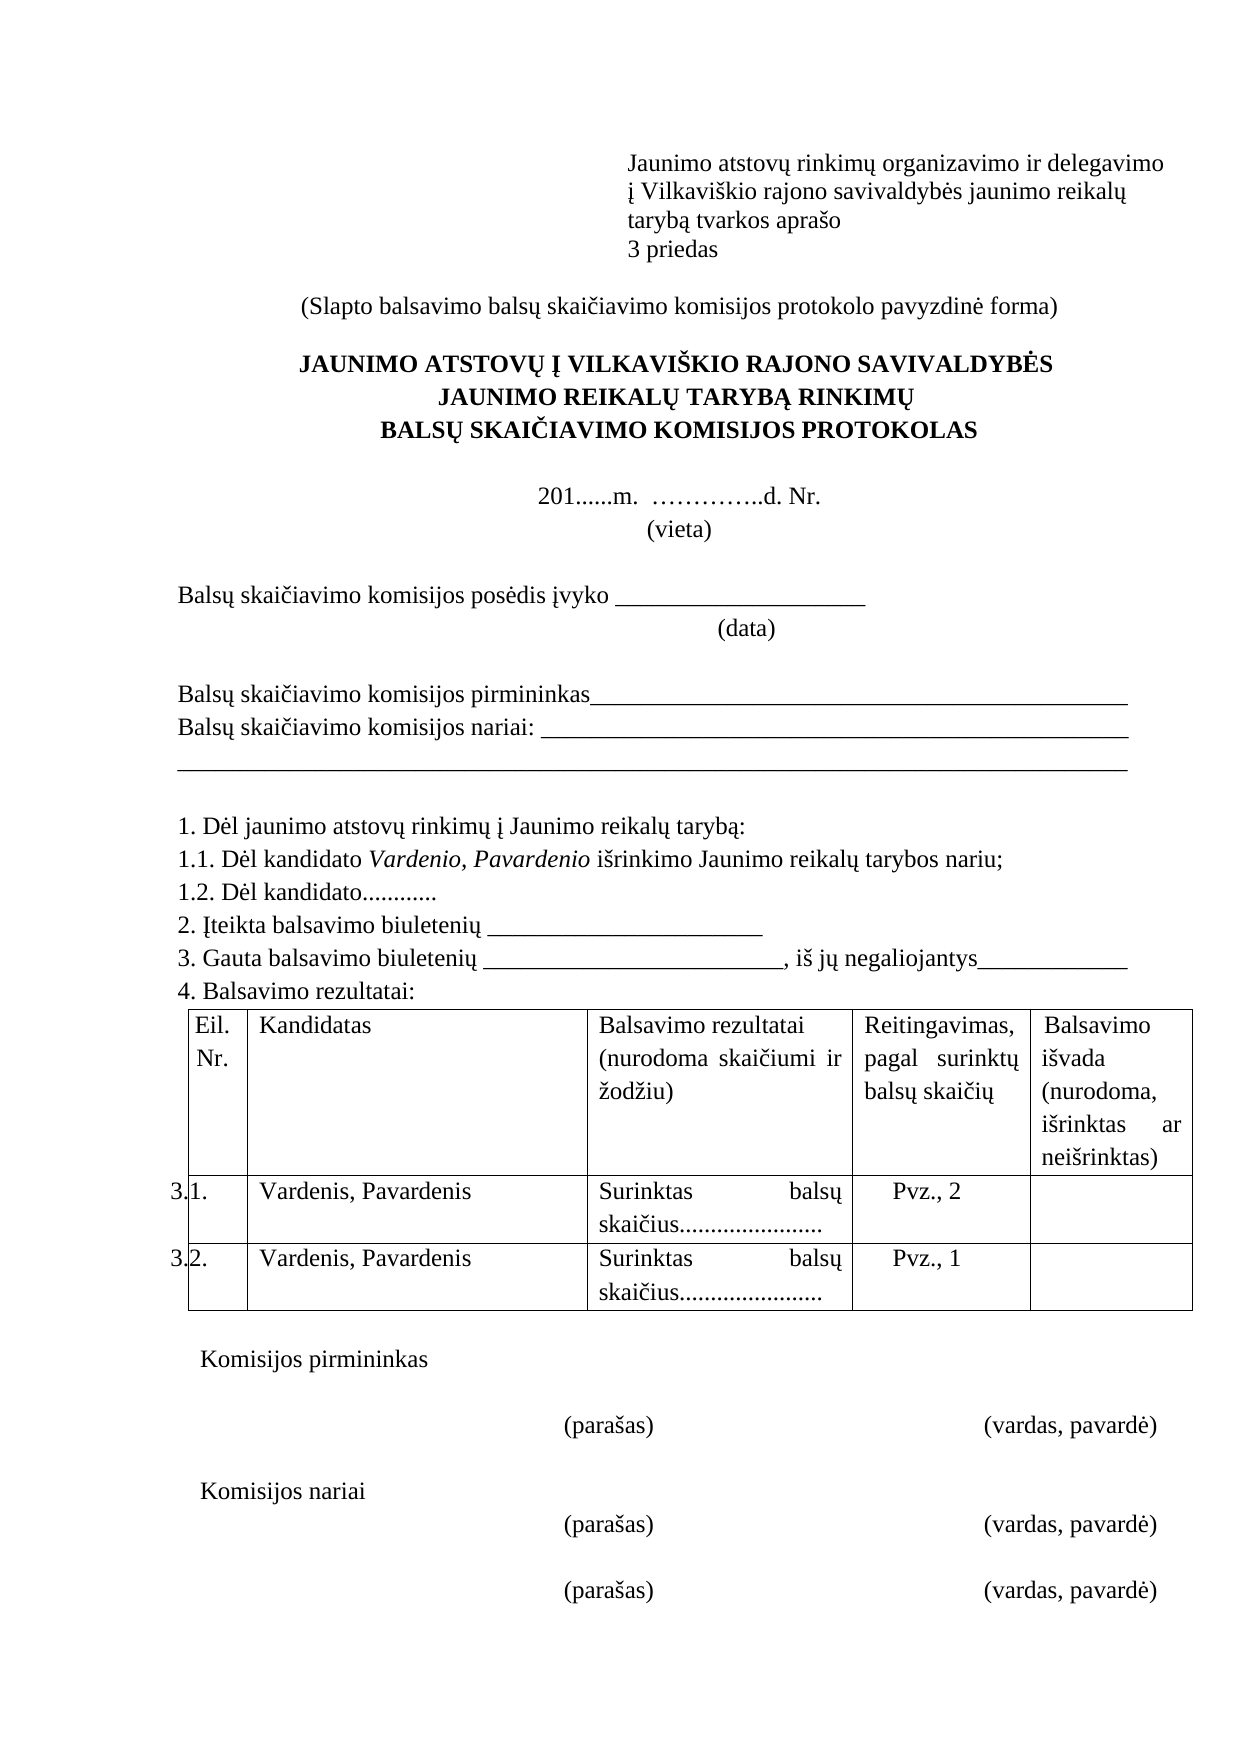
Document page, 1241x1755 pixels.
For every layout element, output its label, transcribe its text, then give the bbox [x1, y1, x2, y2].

table_cell Surinktas balsų skaičius....................... [588, 1244, 852, 1309]
text į Vilkaviškio rajono savivaldybės jaunimo reikalų tarybą tvarkos aprašo [627, 176, 1181, 234]
text (Slapto balsavimo balsų skaičiavimo komisijos protokolo pavyzdinė forma) [177, 291, 1181, 320]
text 4. Balsavimo rezultatai: [177, 976, 1181, 1005]
table_cell [189, 1410, 536, 1443]
table_cell Komisijos nariai [189, 1443, 536, 1509]
table_cell [189, 1509, 536, 1542]
table_header [681, 1344, 919, 1410]
table_cell (parašas) [536, 1410, 681, 1443]
table_cell 3.1. [189, 1176, 247, 1242]
table_cell [681, 1443, 919, 1509]
table_header Balsavimo rezultatai (nurodoma skaičiumi ir žodžiu) [588, 1010, 852, 1175]
table_cell [1031, 1244, 1192, 1309]
text 201......m. …………..d. Nr. [177, 481, 1181, 510]
table_cell (parašas) [536, 1575, 681, 1608]
table_header Reitingavimas, pagal surinktų balsų skaičių [853, 1010, 1030, 1175]
table_header Balsavimo išvada (nurodoma, išrinktas ar neišrinktas) [1031, 1010, 1192, 1175]
table_cell [919, 1542, 1222, 1575]
text JAUNIMO ATSTOVŲ Į VILKAVIŠKIO RAJONO SAVIVALDYBĖS [177, 349, 1181, 378]
table_cell [919, 1443, 1222, 1509]
table_cell (vardas, pavardė) [919, 1509, 1222, 1542]
table_cell Pvz., 2 [853, 1176, 1030, 1242]
table_cell [189, 1542, 536, 1575]
table_cell [681, 1410, 919, 1443]
table_header [919, 1344, 1222, 1410]
text 3. Gauta balsavimo biuletenių ________________________, iš jų negaliojantys____________ [177, 943, 1181, 972]
text JAUNIMO REIKALŲ TARYBĄ RINKIMŲ [177, 382, 1181, 411]
table_cell [536, 1443, 681, 1509]
text 1. Dėl jaunimo atstovų rinkimų į Jaunimo reikalų tarybą: [177, 811, 1181, 840]
text (data) [582, 613, 1181, 642]
text Jaunimo atstovų rinkimų organizavimo ir delegavimo [552, 148, 1181, 176]
table_cell Vardenis, Pavardenis [248, 1176, 587, 1242]
text Balsų skaičiavimo komisijos nariai: _______________________________________________ [177, 712, 1181, 741]
text BALSŲ SKAIČIAVIMO KOMISIJOS PROTOKOLAS [177, 415, 1181, 444]
table_cell [681, 1575, 919, 1608]
table_cell (vardas, pavardė) [919, 1410, 1222, 1443]
table_cell Pvz., 1 [853, 1244, 1030, 1309]
text 1.2. Dėl kandidato............ [177, 877, 1181, 906]
table_header Kandidatas [248, 1010, 587, 1175]
text (vieta) [177, 514, 1181, 543]
table_cell [189, 1575, 536, 1608]
table_cell [681, 1509, 919, 1542]
table_cell 3.2. [189, 1244, 247, 1309]
text Balsų skaičiavimo komisijos pirmininkas___________________________________________ [177, 679, 1181, 708]
table_cell [536, 1542, 681, 1575]
text 2. Įteikta balsavimo biuletenių ______________________ [177, 910, 1181, 939]
text 1.1. Dėl kandidato Vardenio, Pavardenio išrinkimo Jaunimo reikalų tarybos nariu; [177, 844, 1181, 873]
table_cell Vardenis, Pavardenis [248, 1244, 587, 1309]
table_cell [1031, 1176, 1192, 1242]
text Balsų skaičiavimo komisijos posėdis įvyko ____________________ [177, 580, 1181, 609]
table_header Komisijos pirmininkas [189, 1344, 536, 1410]
text 3 priedas [552, 234, 1181, 263]
table_header [536, 1344, 681, 1410]
table_header Eil. Nr. [189, 1010, 247, 1175]
text ____________________________________________________________________________ [177, 745, 1181, 774]
table_cell (parašas) [536, 1509, 681, 1542]
table_cell Surinktas balsų skaičius....................... [588, 1176, 852, 1242]
table_cell [681, 1542, 919, 1575]
table_cell (vardas, pavardė) [919, 1575, 1222, 1608]
